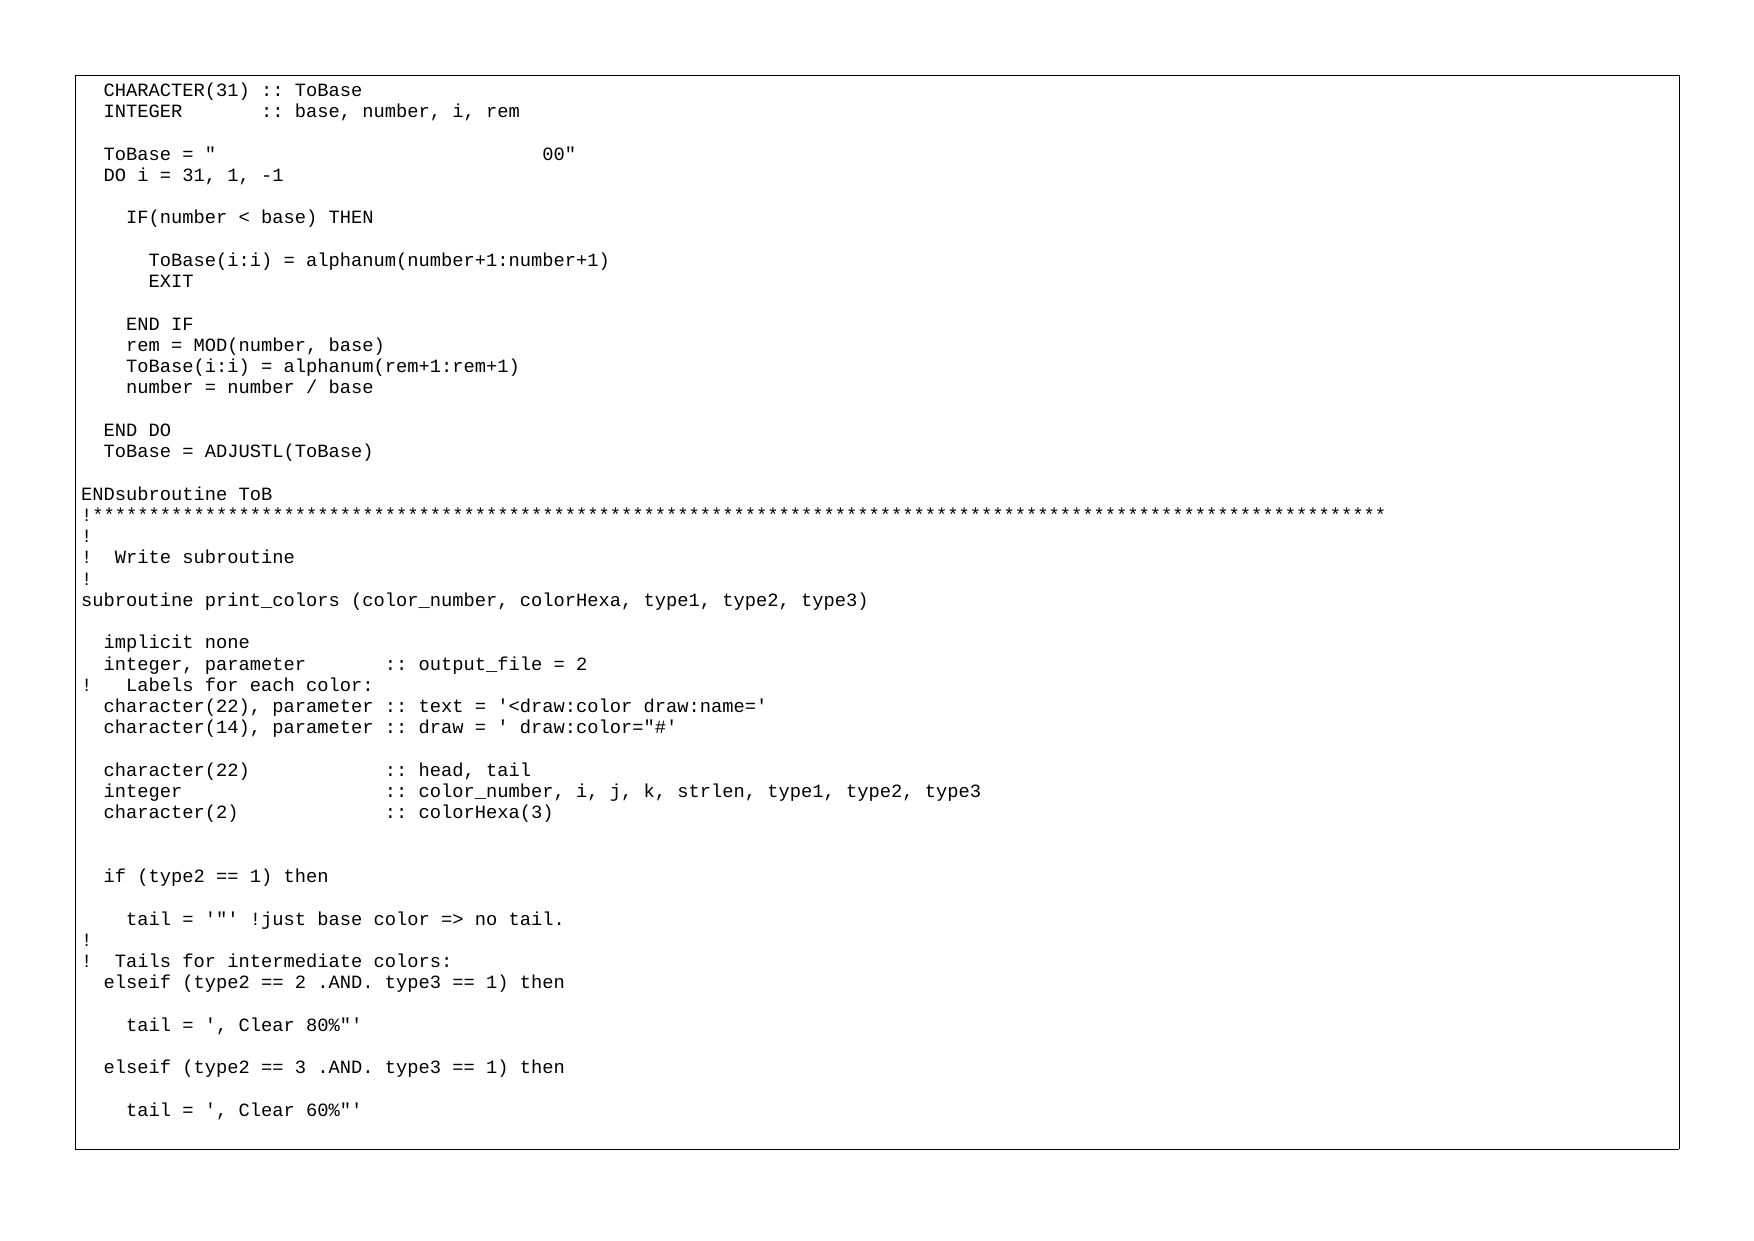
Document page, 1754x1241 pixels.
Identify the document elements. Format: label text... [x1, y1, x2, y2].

table_header CHARACTER(31) :: ToBase INTEGER :: base, number, i, rem ToBase = " 00" DO i = 31, 1, -1 IF(number < base) THEN ToBase(i:i) = alphanum(number+1:number+1) EXIT END IF rem = MOD(number, base) ToBase(i:i) = alphanum(rem+1:rem+1) number = number / base END DO ToBase = ADJUSTL(ToBase) ENDsubroutine ToB !******************************************************************************************************************* ! ! Write subroutine ! subroutine print_colors (color_number, colorHexa, type1, type2, type3) implicit none integer, parameter :: output_file = 2 ! Labels for each color: character(22), parameter :: text = '<draw:color draw:name=' character(14), parameter :: draw = ' draw:color="#' character(22) :: head, tail integer :: color_number, i, j, k, strlen, type1, type2, type3 character(2) :: colorHexa(3) if (type2 == 1) then tail = '"' !just base color => no tail. ! ! Tails for intermediate colors: elseif (type2 == 2 .AND. type3 == 1) then tail = ', Clear 80%"' elseif (type2 == 3 .AND. type3 == 1) then tail = ', Clear 60%"' [76, 76, 1679, 1149]
